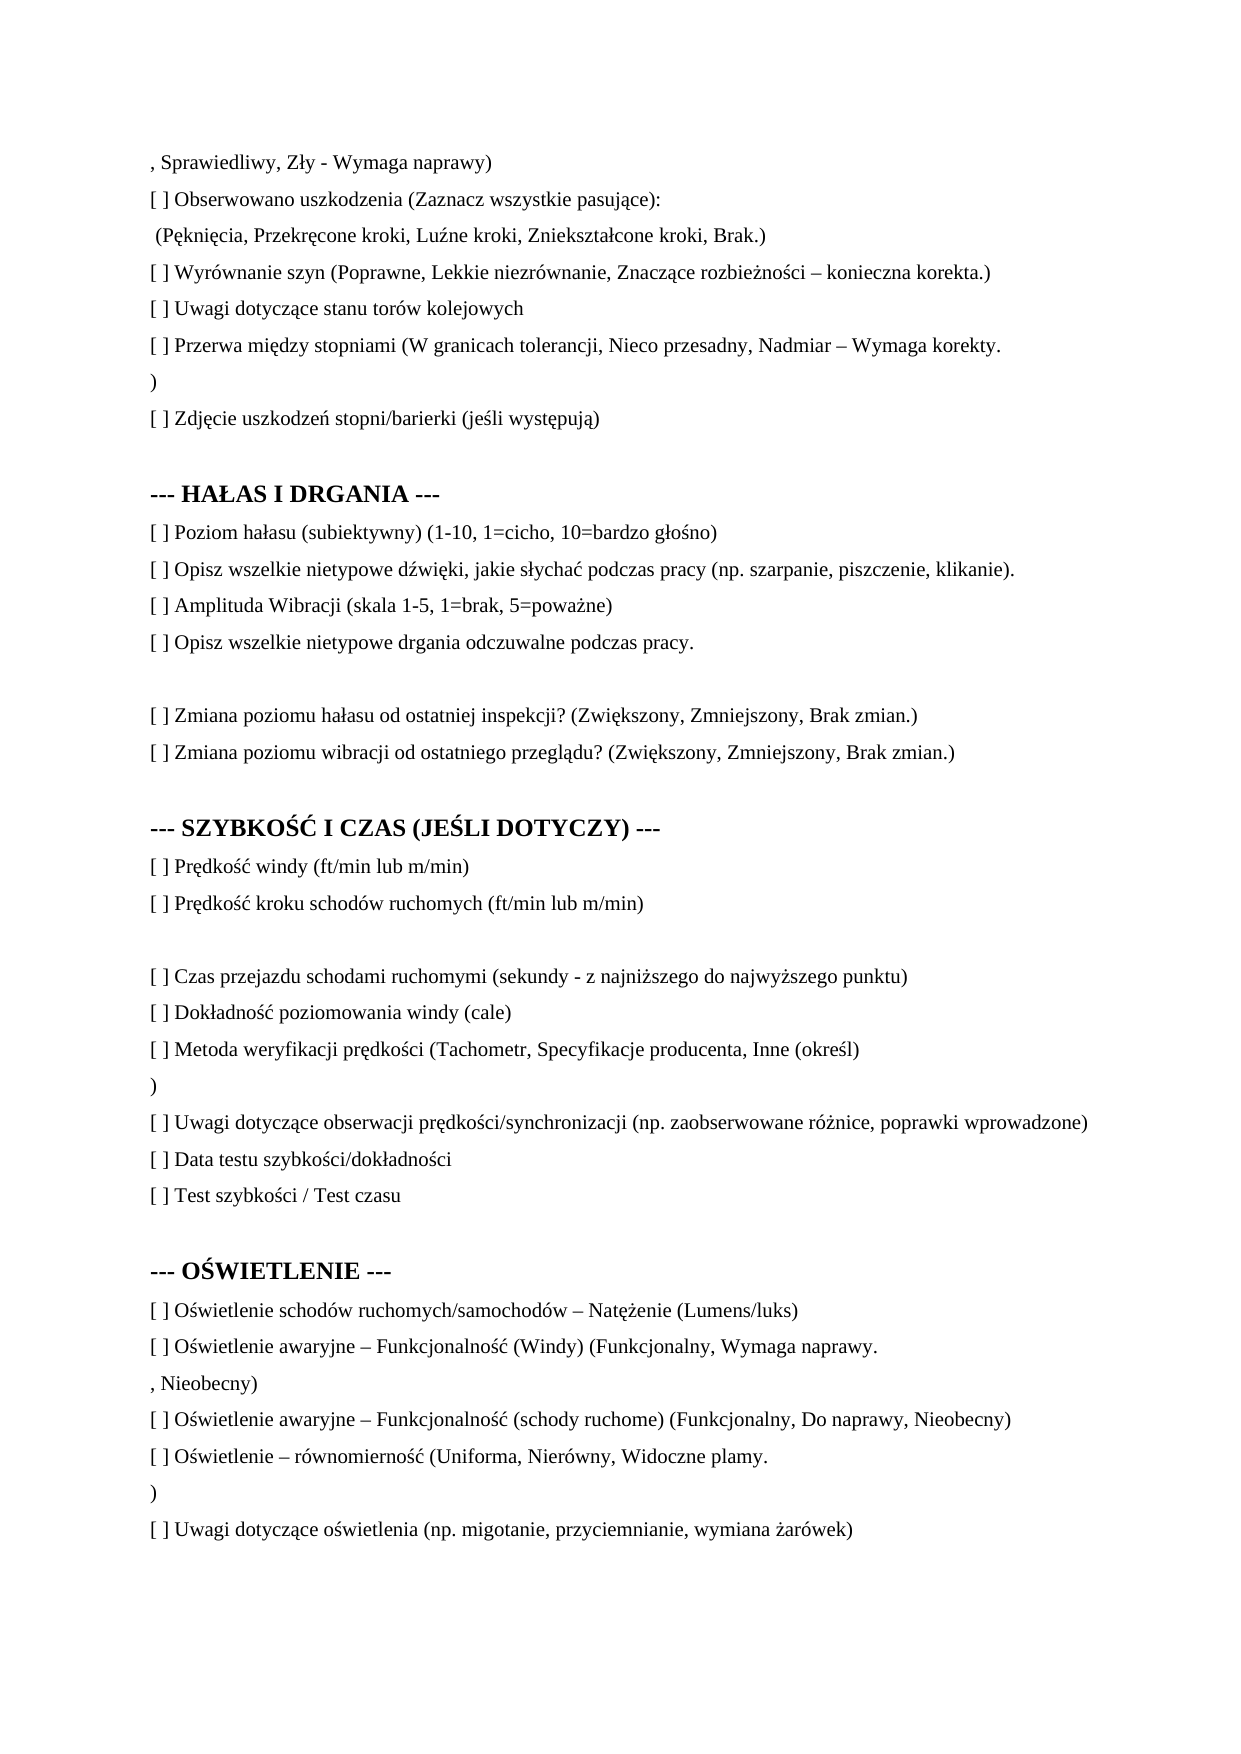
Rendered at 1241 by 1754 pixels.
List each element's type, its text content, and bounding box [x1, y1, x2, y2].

text [ ] Oświetlenie awaryjne – Funkcjonalność (Windy) (Funkcjonalny, Wymaga naprawy. [150, 1334, 1090, 1358]
text [ ] Oświetlenie awaryjne – Funkcjonalność (schody ruchome) (Funkcjonalny, Do naprawy, Nieobecny) [150, 1407, 1090, 1431]
text [ ] Zdjęcie uszkodzeń stopni/barierki (jeśli występują) [150, 406, 1090, 430]
text [ ] Opisz wszelkie nietypowe drgania odczuwalne podczas pracy. [150, 630, 1090, 654]
text ) [150, 1073, 1090, 1097]
text [ ] Uwagi dotyczące stanu torów kolejowych [150, 296, 1090, 320]
text [ ] Uwagi dotyczące obserwacji prędkości/synchronizacji (np. zaobserwowane różnice, poprawki wprowadzone) [150, 1110, 1090, 1134]
text [ ] Oświetlenie – równomierność (Uniforma, Nierówny, Widoczne plamy. [150, 1444, 1090, 1468]
text [ ] Wyrównanie szyn (Poprawne, Lekkie niezrównanie, Znaczące rozbieżności – konieczna korekta.) [150, 260, 1090, 284]
text [ ] Czas przejazdu schodami ruchomymi (sekundy - z najniższego do najwyższego punktu) [150, 964, 1090, 988]
text [ ] Test szybkości / Test czasu [150, 1183, 1090, 1207]
text [ ] Data testu szybkości/dokładności [150, 1147, 1090, 1171]
text , Sprawiedliwy, Zły - Wymaga naprawy) [150, 150, 1090, 174]
text --- OŚWIETLENIE --- [150, 1256, 1090, 1285]
text [ ] Amplituda Wibracji (skala 1-5, 1=brak, 5=poważne) [150, 593, 1090, 617]
text [ ] Prędkość kroku schodów ruchomych (ft/min lub m/min) [150, 891, 1090, 915]
text [ ] Zmiana poziomu hałasu od ostatniej inspekcji? (Zwiększony, Zmniejszony, Brak zmian.) [150, 703, 1090, 727]
text [ ] Obserwowano uszkodzenia (Zaznacz wszystkie pasujące): [150, 187, 1090, 211]
text [ ] Metoda weryfikacji prędkości (Tachometr, Specyfikacje producenta, Inne (określ) [150, 1037, 1090, 1061]
text [ ] Prędkość windy (ft/min lub m/min) [150, 854, 1090, 878]
text [ ] Uwagi dotyczące oświetlenia (np. migotanie, przyciemnianie, wymiana żarówek) [150, 1517, 1090, 1541]
text [ ] Poziom hałasu (subiektywny) (1-10, 1=cicho, 10=bardzo głośno) [150, 520, 1090, 544]
text [ ] Oświetlenie schodów ruchomych/samochodów – Natężenie (Lumens/luks) [150, 1297, 1090, 1322]
text --- HAŁAS I DRGANIA --- [150, 479, 1090, 508]
text --- SZYBKOŚĆ I CZAS (JEŚLI DOTYCZY) --- [150, 813, 1090, 842]
text [ ] Przerwa między stopniami (W granicach tolerancji, Nieco przesadny, Nadmiar – Wymaga korekty. [150, 333, 1090, 357]
text [ ] Zmiana poziomu wibracji od ostatniego przeglądu? (Zwiększony, Zmniejszony, Brak zmian.) [150, 740, 1090, 764]
text , Nieobecny) [150, 1371, 1090, 1395]
text ) [150, 1480, 1090, 1504]
text [ ] Opisz wszelkie nietypowe dźwięki, jakie słychać podczas pracy (np. szarpanie, piszczenie, klikanie). [150, 557, 1090, 581]
text [ ] Dokładność poziomowania windy (cale) [150, 1000, 1090, 1024]
text ) [150, 369, 1090, 393]
text (Pęknięcia, Przekręcone kroki, Luźne kroki, Zniekształcone kroki, Brak.) [150, 223, 1090, 247]
